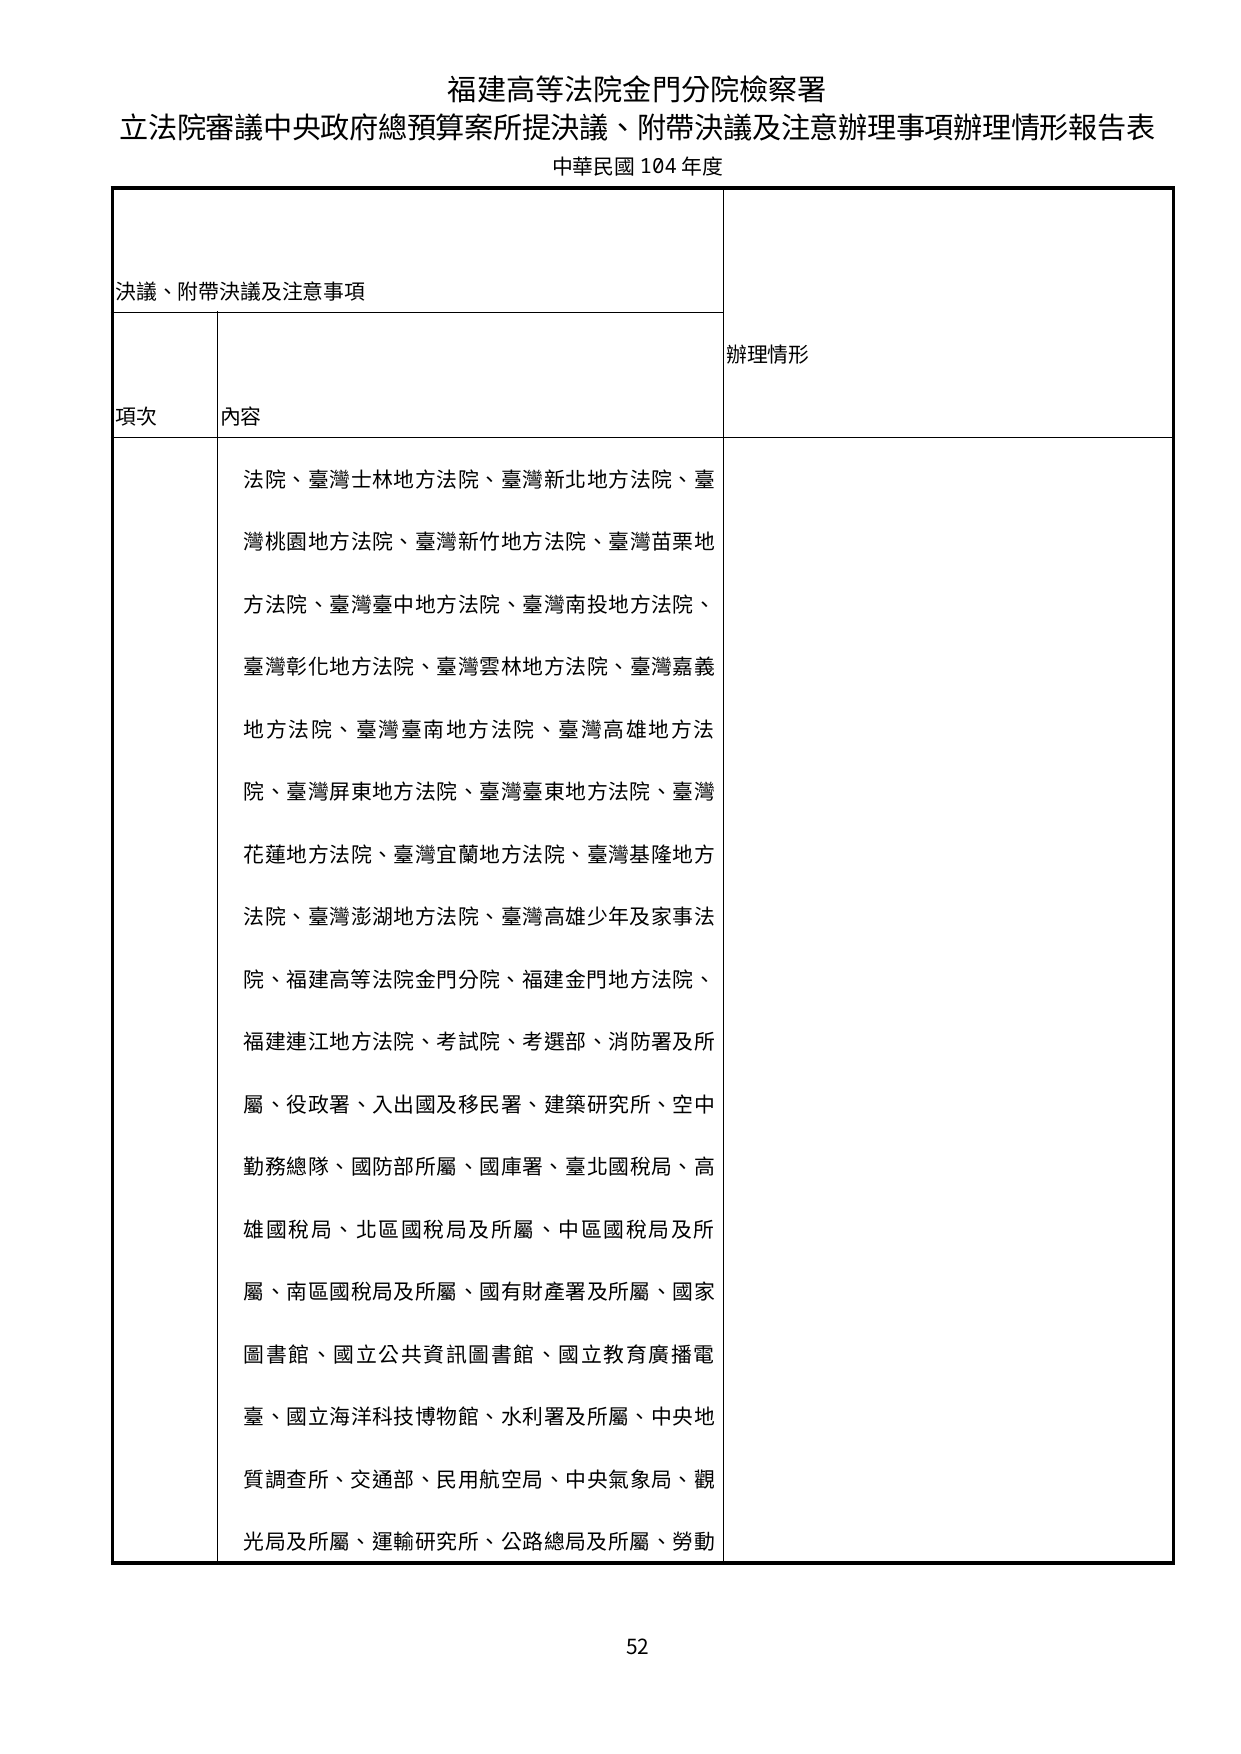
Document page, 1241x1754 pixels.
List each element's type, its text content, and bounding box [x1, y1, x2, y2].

table_header 辦理情形 [724, 190, 1172, 436]
table_header 決議、附帶決議及注意事項 [114, 190, 723, 311]
table_cell 法院、臺灣士林地方法院、臺灣新北地方法院、臺灣桃園地方法院、臺灣新竹地方法院、臺灣苗栗地方法院、臺灣臺中地方法院、臺灣南投地方法院、臺灣彰化地方法院、臺灣雲林地方法院、臺灣嘉義地方法院、臺灣臺南地方法院、臺灣高雄地方法院、臺灣屏東地方法院、臺灣臺東地方法院、臺灣花蓮地方法院、臺灣宜蘭地方法院、臺灣基隆地方法院、臺灣澎湖地方法院、臺灣高雄少年及家事法院、福建高等法院金門分院、福建金門地方法院、福建連江地方法院、考試院、考選部、消防署及所屬、役政署、入出國及移民署、建築研究所、空中勤務總隊、國防部所屬、國庫署、臺北國稅局、高雄國稅局、北區國稅局及所屬、中區國稅局及所屬、南區國稅局及所屬、國有財產署及所屬、國家圖書館、國立公共資訊圖書館、國立教育廣播電臺、國立海洋科技博物館、水利署及所屬、中央地質調查所、交通部、民用航空局、中央氣象局、觀光局及所屬、運輸研究所、公路總局及所屬、勞動 [218, 438, 723, 1561]
table_cell [114, 438, 217, 1561]
table_cell 內容 [218, 313, 723, 436]
table_cell [724, 438, 1172, 1561]
table_cell 項次 [114, 313, 217, 436]
